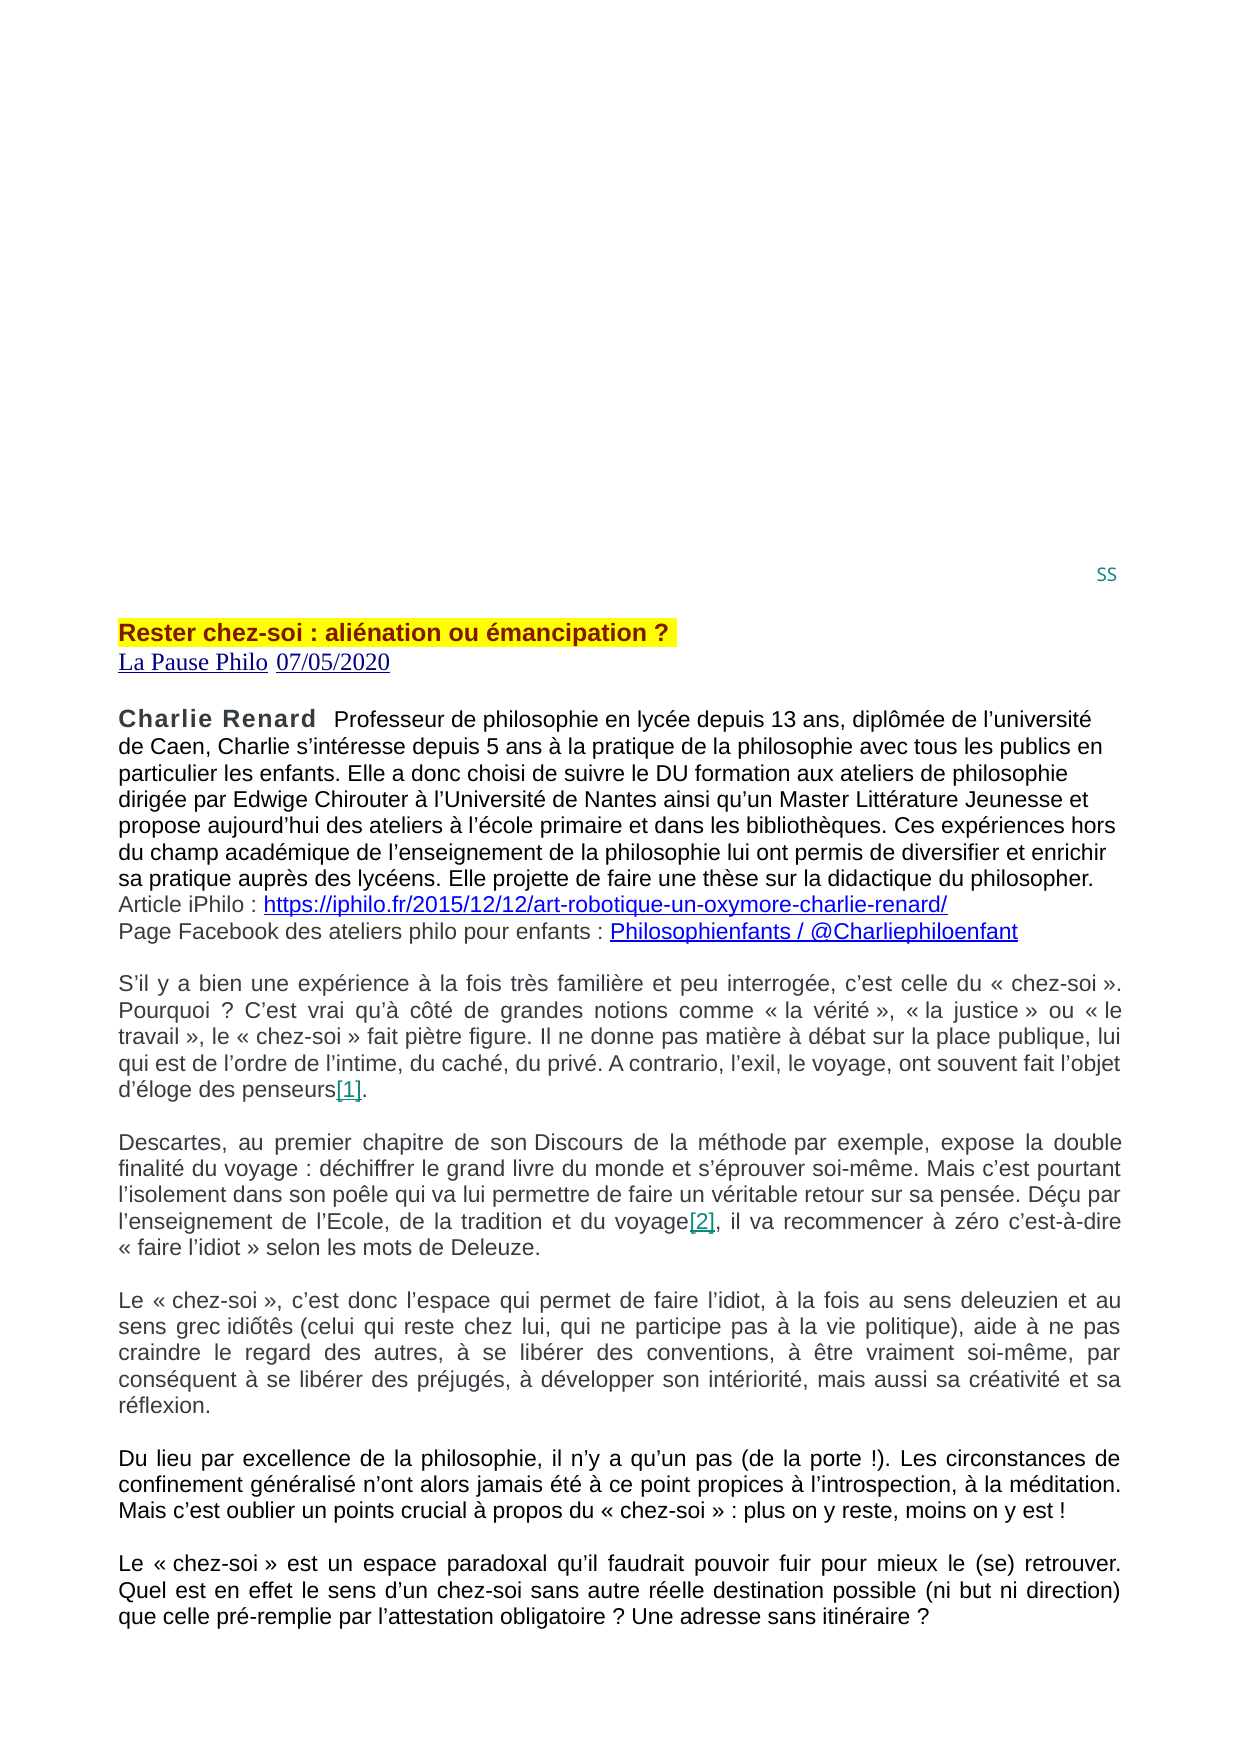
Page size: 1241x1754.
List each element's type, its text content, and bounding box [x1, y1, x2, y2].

text S’il y a bien une expérience à la fois très familière et peu interrogée, c’est celle du « chez-soi ». Pourquoi ? C’est vrai qu’à côté de grandes notions comme « la vérité », « la justice » ou « le travail », le « chez-soi » fait piètre figure. Il ne donne pas matière à débat sur la place publique, lui qui est de l’ordre de l’intime, du caché, du privé. A contrario, l’exil, le voyage, ont souvent fait l’objet d’éloge des penseurs[1]. [118, 970, 1122, 1102]
text Le « chez-soi » est un espace paradoxal qu’il faudrait pouvoir fuir pour mieux le (se) retrouver. Quel est en effet le sens d’un chez-soi sans autre réelle destination possible (ni but ni direction) que celle pré-remplie par l’attestation obligatoire ? Une adresse sans itinéraire ? [118, 1550, 1122, 1629]
text Charlie Renard Professeur de philosophie en lycée depuis 13 ans, diplômée de l’université de Caen, Charlie s’intéresse depuis 5 ans à la pratique de la philosophie avec tous les publics en particulier les enfants. Elle a donc choisi de suivre le DU formation aux ateliers de philosophie dirigée par Edwige Chirouter à l’Université de Nantes ainsi qu’un Master Littérature Jeunesse et propose aujourd’hui des ateliers à l’école primaire et dans les bibliothèques. Ces expériences hors du champ académique de l’enseignement de la philosophie lui ont permis de diversifier et enrichir sa pratique auprès des lycéens. Elle projette de faire une thèse sur la didactique du philosopher. [118, 704, 1122, 891]
text La Pause Philo 07/05/2020 [118, 647, 1122, 676]
text Descartes, au premier chapitre de son Discours de la méthode par exemple, expose la double finalité du voyage : déchiffrer le grand livre du monde et s’éprouver soi-même. Mais c’est pourtant l’isolement dans son poêle qui va lui permettre de faire un véritable retour sur sa pensée. Déçu par l’enseignement de l’Ecole, de la tradition et du voyage[2], il va recommencer à zéro c’est-à-dire « faire l’idiot » selon les mots de Deleuze. [118, 1128, 1122, 1260]
text Rester chez-soi : aliénation ou émancipation ? [118, 618, 1122, 647]
text Le « chez-soi », c’est donc l’espace qui permet de faire l’idiot, à la fois au sens deleuzien et au sens grec idiốtês (celui qui reste chez lui, qui ne participe pas à la vie politique), aide à ne pas craindre le regard des autres, à se libérer des conventions, à être vraiment soi-même, par conséquent à se libérer des préjugés, à développer son intériorité, mais aussi sa créativité et sa réflexion. [118, 1287, 1122, 1418]
text SS [118, 118, 1122, 587]
text Page Facebook des ateliers philo pour enfants : Philosophienfants / @Charliephiloenfant [118, 918, 1122, 944]
text Du lieu par excellence de la philosophie, il n’y a qu’un pas (de la porte !). Les circonstances de confinement généralisé n’ont alors jamais été à ce point propices à l’introspection, à la méditation. Mais c’est oublier un points crucial à propos du « chez-soi » : plus on y reste, moins on y est ! [118, 1445, 1122, 1524]
text Article iPhilo : https://iphilo.fr/2015/12/12/art-robotique-un-oxymore-charlie-renard/ [118, 891, 1122, 918]
